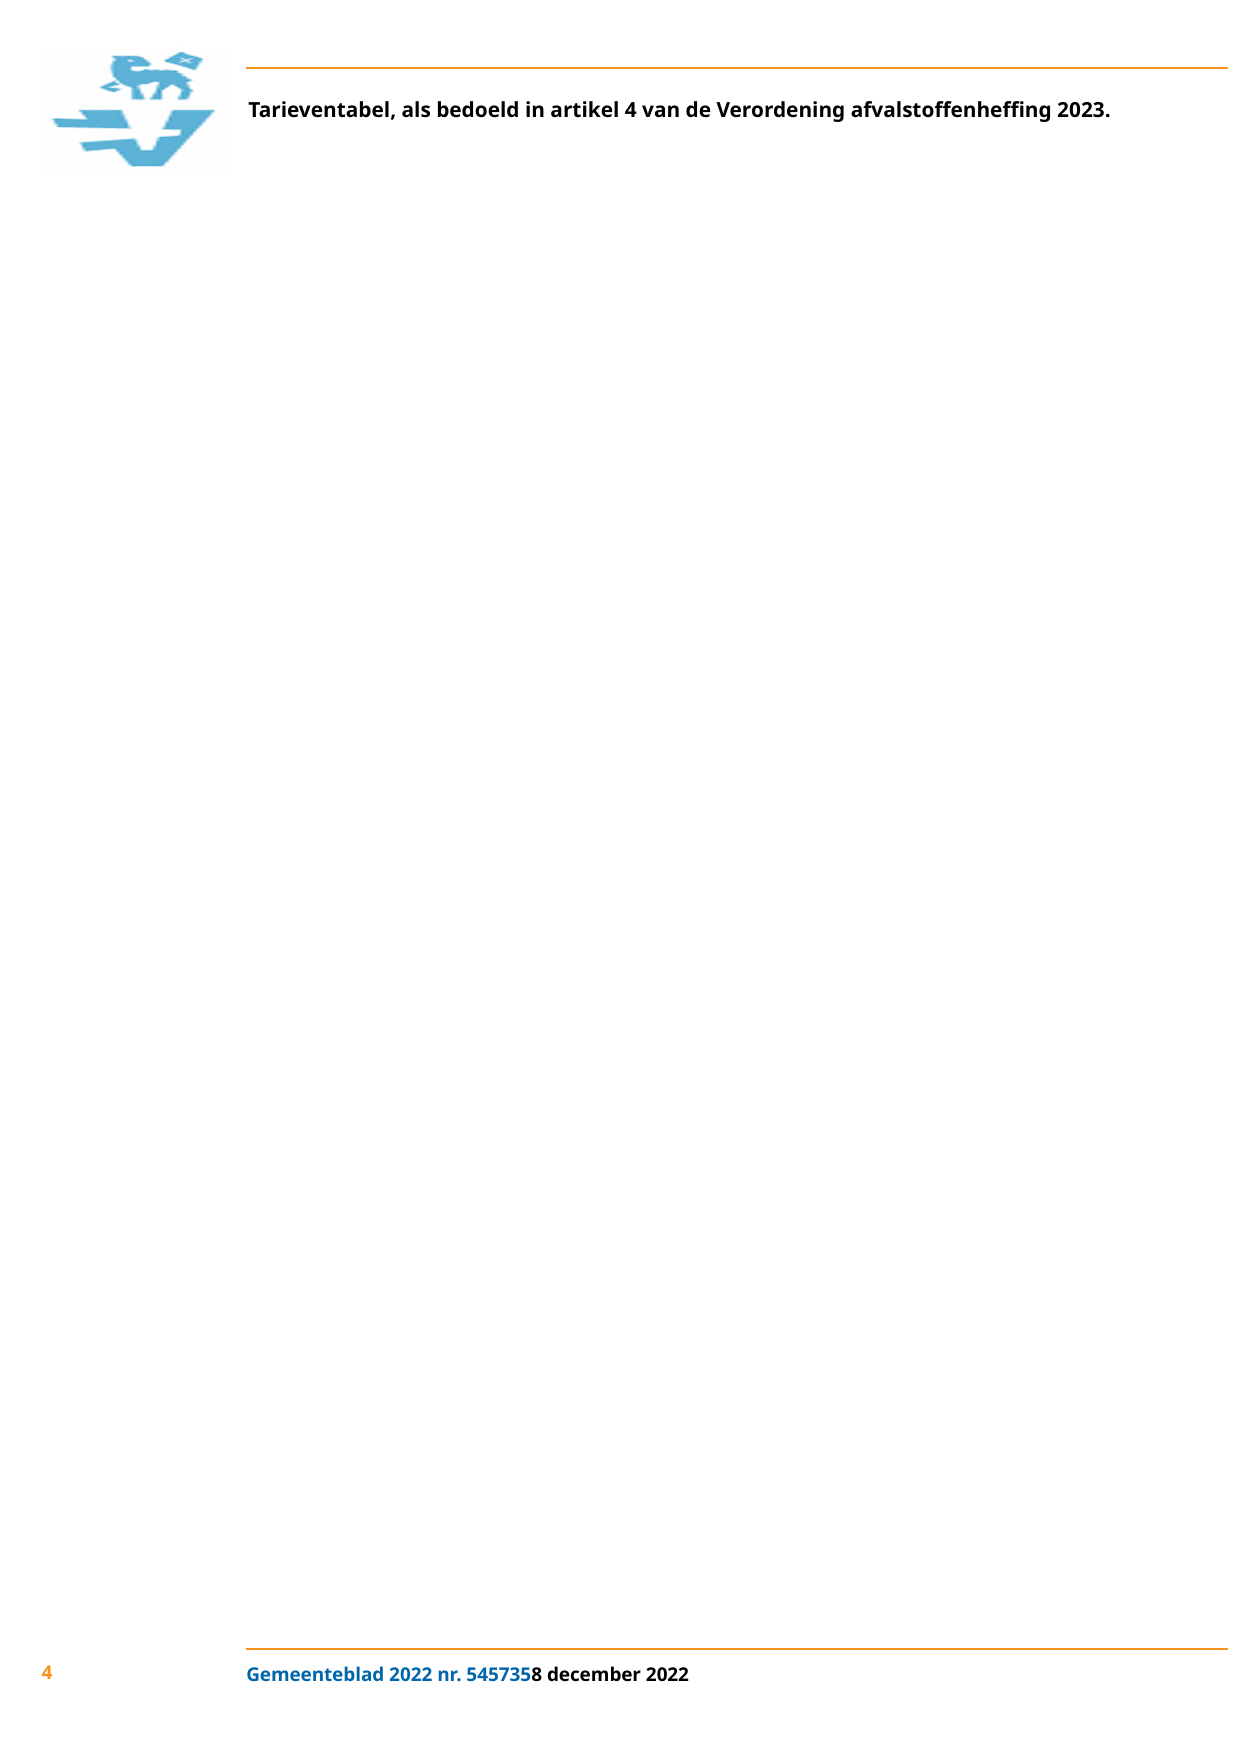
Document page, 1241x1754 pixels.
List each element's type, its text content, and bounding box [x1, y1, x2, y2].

picture [41, 47, 231, 172]
text Tarieventabel, als bedoeld in artikel 4 van de Verordening afvalstoffenheffing 2023. [248, 95, 1152, 123]
